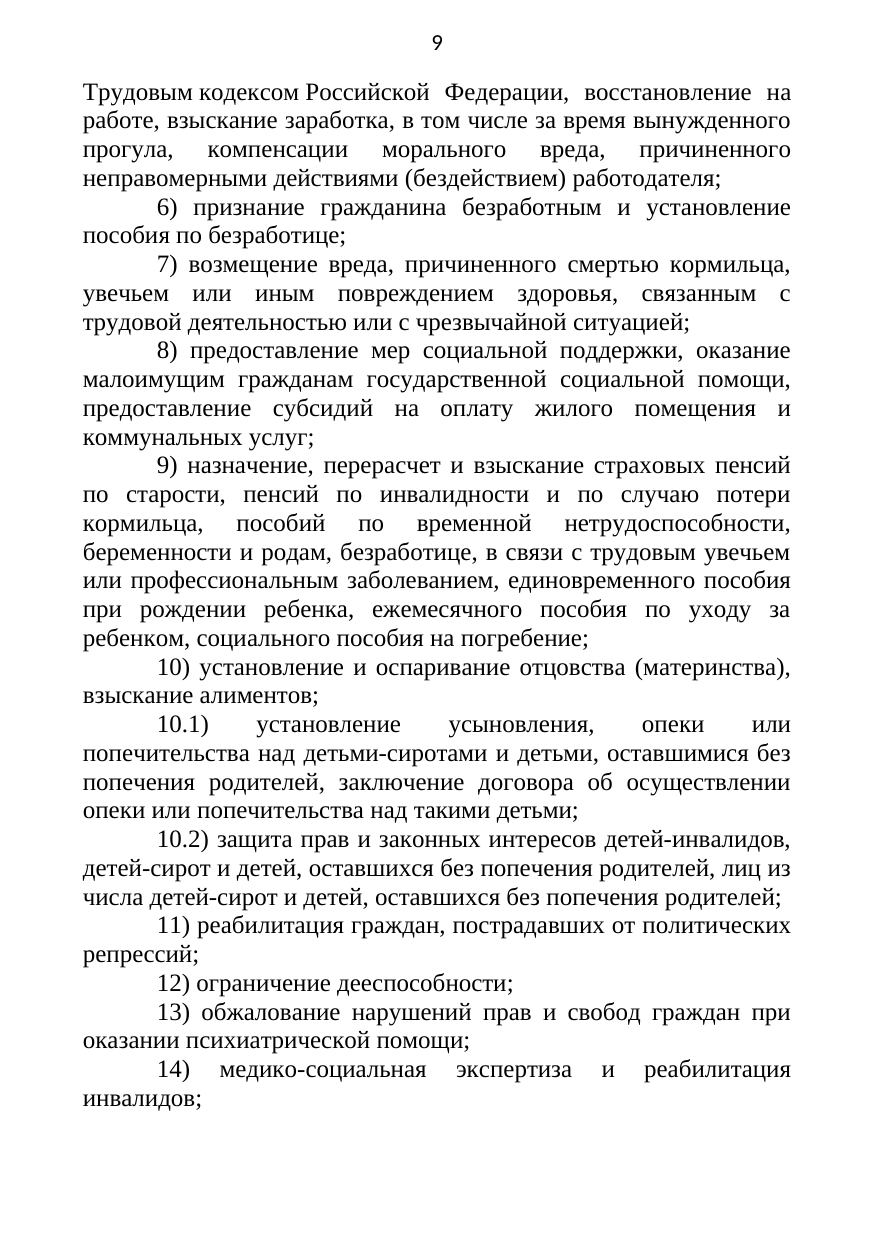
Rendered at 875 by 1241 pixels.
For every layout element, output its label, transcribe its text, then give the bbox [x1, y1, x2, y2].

text 10.2) защита прав и законных интересов детей-инвалидов, детей-сирот и детей, оставшихся без попечения родителей, лиц из числа детей-сирот и детей, оставшихся без попечения родителей; [83, 824, 791, 911]
text 14) медико-социальная экспертиза и реабилитация инвалидов; [83, 1054, 791, 1112]
text 6) признание гражданина безработным и установление пособия по безработице; [83, 192, 791, 249]
text 9) назначение, перерасчет и взыскание страховых пенсий по старости, пенсий по инвалидности и по случаю потери кормильца, пособий по временной нетрудоспособности, беременности и родам, безработице, в связи с трудовым увечьем или профессиональным заболеванием, единовременного пособия при рождении ребенка, ежемесячного пособия по уходу за ребенком, социального пособия на погребение; [83, 451, 791, 652]
text 7) возмещение вреда, причиненного смертью кормильца, увечьем или иным повреждением здоровья, связанным с трудовой деятельностью или с чрезвычайной ситуацией; [83, 249, 791, 336]
text 8) предоставление мер социальной поддержки, оказание малоимущим гражданам государственной социальной помощи, предоставление субсидий на оплату жилого помещения и коммунальных услуг; [83, 336, 791, 451]
text 11) реабилитация граждан, пострадавших от политических репрессий; [83, 911, 791, 968]
text Трудовым кодексом Российской Федерации, восстановление на работе, взыскание заработка, в том числе за время вынужденного прогула, компенсации морального вреда, причиненного неправомерными действиями (бездействием) работодателя; [83, 77, 791, 192]
text 13) обжалование нарушений прав и свобод граждан при оказании психиатрической помощи; [83, 997, 791, 1054]
text 12) ограничение дееспособности; [83, 968, 791, 997]
text 10) установление и оспаривание отцовства (материнства), взыскание алиментов; [83, 652, 791, 709]
text 10.1) установление усыновления, опеки или попечительства над детьми-сиротами и детьми, оставшимися без попечения родителей, заключение договора об осуществлении опеки или попечительства над такими детьми; [83, 709, 791, 824]
